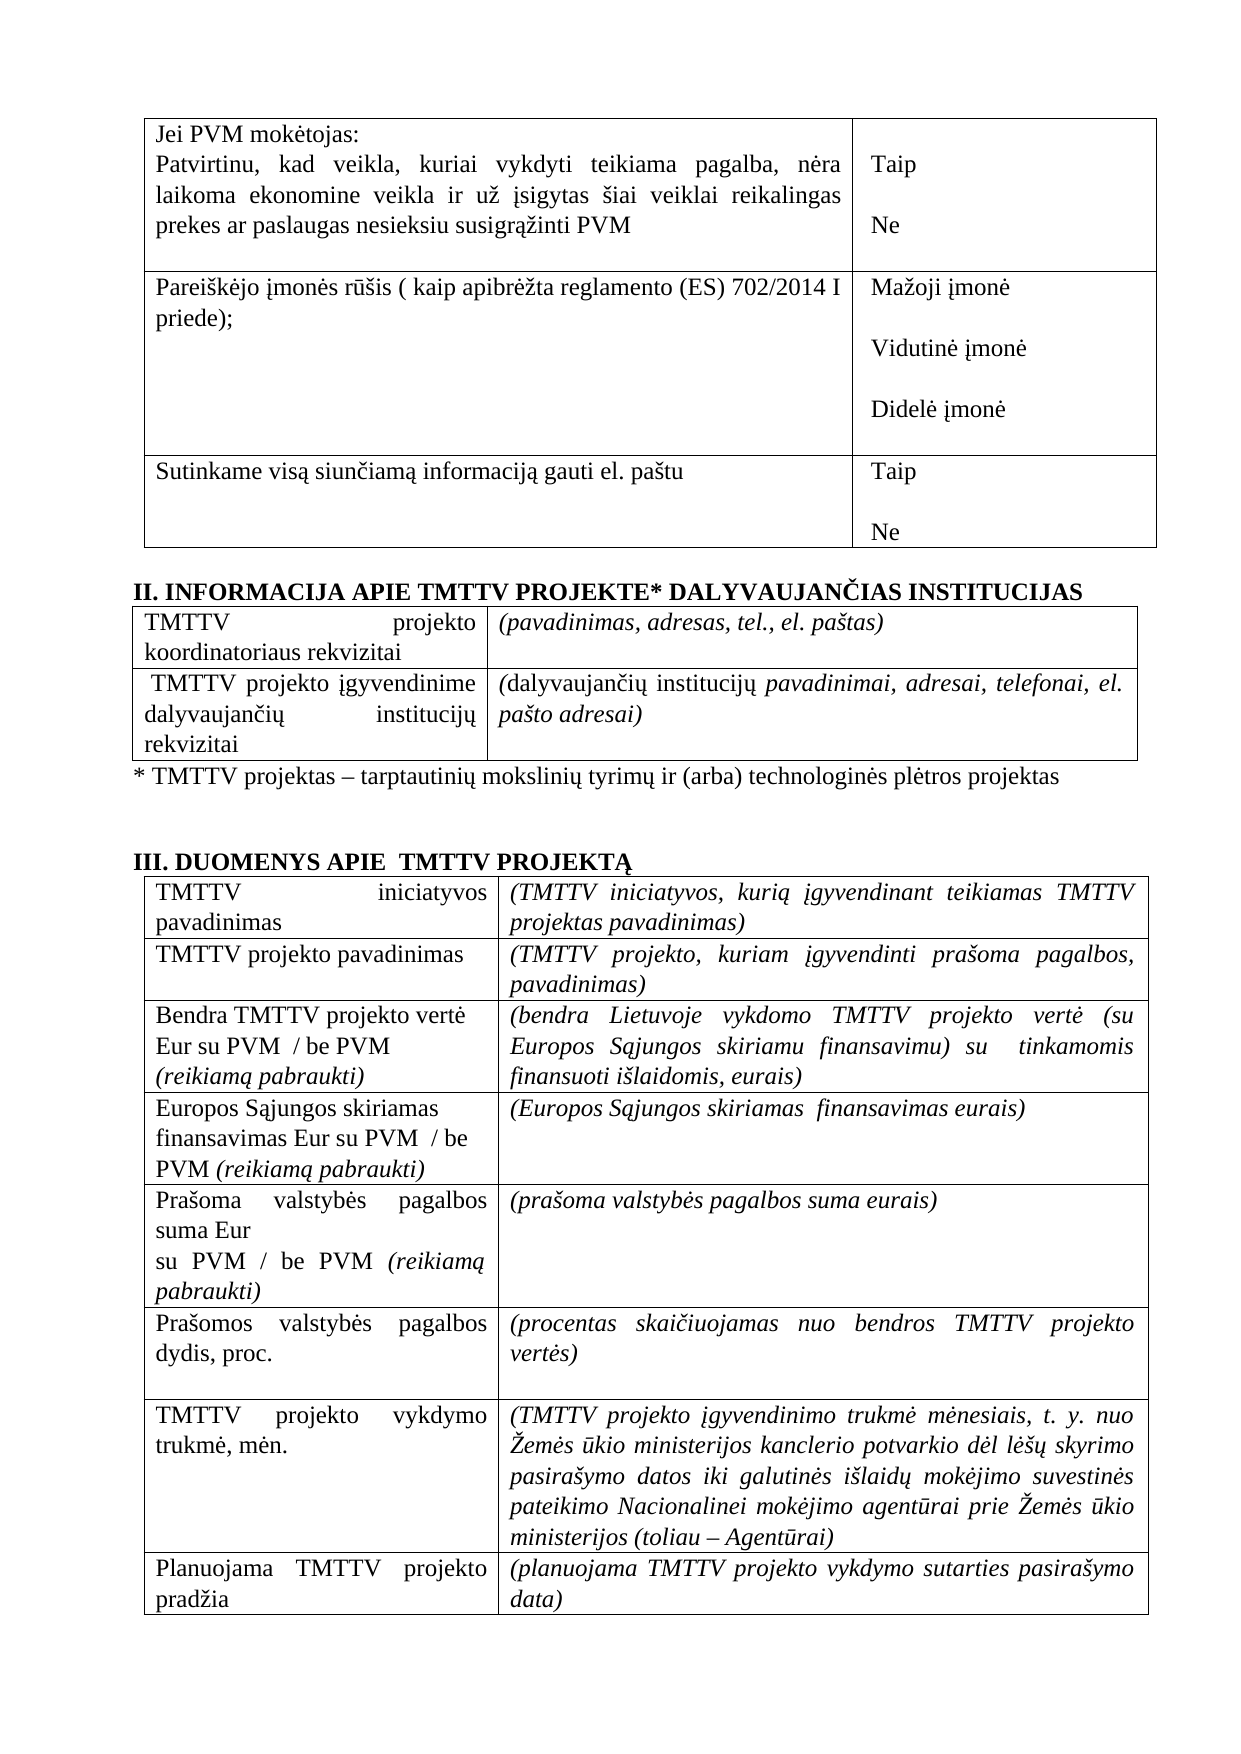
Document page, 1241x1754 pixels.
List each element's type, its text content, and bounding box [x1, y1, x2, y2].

table_header TMTTV iniciatyvos pavadinimas [145, 877, 498, 938]
table_cell Bendra TMTTV projekto vertė Eur su PVM / be PVM (reikiamą pabraukti) [145, 1001, 498, 1092]
table_cell Taip Ne [853, 119, 1156, 271]
table_cell TMTTV projekto įgyvendinime dalyvaujančių institucijų rekvizitai [133, 669, 487, 760]
table_cell (TMTTV projekto, kuriam įgyvendinti prašoma pagalbos, pavadinimas) [499, 939, 1148, 999]
table_header (TMTTV iniciatyvos, kurią įgyvendinant teikiamas TMTTV projektas pavadinimas) [499, 877, 1148, 938]
table_cell Prašomos valstybės pagalbos dydis, proc. [145, 1308, 498, 1399]
table_cell Taip Ne [853, 456, 1156, 547]
table_cell Europos Sąjungos skiriamas finansavimas Eur su PVM / be PVM (reikiamą pabraukti) [145, 1093, 498, 1184]
table_cell (prašoma valstybės pagalbos suma eurais) [499, 1185, 1148, 1307]
table_cell Sutinkame visą siunčiamą informaciją gauti el. paštu [145, 456, 852, 547]
table_cell Planuojama TMTTV projekto pradžia [145, 1553, 498, 1614]
table_cell (planuojama TMTTV projekto vykdymo sutarties pasirašymo data) [499, 1553, 1148, 1614]
text * TMTTV projektas – tarptautinių mokslinių tyrimų ir (arba) technologinės plėtros projektas [133, 761, 1152, 789]
table_header (pavadinimas, adresas, tel., el. paštas) [488, 607, 1137, 667]
table_cell (TMTTV projekto įgyvendinimo trukmė mėnesiais, t. y. nuo Žemės ūkio ministerijos kanclerio potvarkio dėl lėšų skyrimo pasirašymo datos iki galutinės išlaidų mokėjimo suvestinės pateikimo Nacionalinei mokėjimo agentūrai prie Žemės ūkio ministerijos (toliau – Agentūrai) [499, 1400, 1148, 1552]
table_cell Mažoji įmonė Vidutinė įmonė Didelė įmonė [853, 272, 1156, 455]
table_header TMTTV projekto koordinatoriaus rekvizitai [133, 607, 487, 667]
table_cell TMTTV projekto vykdymo trukmė, mėn. [145, 1400, 498, 1552]
table_cell (procentas skaičiuojamas nuo bendros TMTTV projekto vertės) [499, 1308, 1148, 1399]
table_cell (Europos Sąjungos skiriamas finansavimas eurais) [499, 1093, 1148, 1184]
table_cell TMTTV projekto pavadinimas [145, 939, 498, 999]
text III. DUOMENYS APIE TMTTV PROJEKTĄ [133, 847, 1152, 876]
table_cell (bendra Lietuvoje vykdomo TMTTV projekto vertė (su Europos Sąjungos skiriamu finansavimu) su tinkamomis finansuoti išlaidomis, eurais) [499, 1001, 1148, 1092]
table_cell Prašoma valstybės pagalbos suma Eur su PVM / be PVM (reikiamą pabraukti) [145, 1185, 498, 1307]
text II. INFORMACIJA APIE TMTTV PROJEKTE* DALYVAUJANČIAS INSTITUCIJAS [133, 577, 1152, 606]
table_cell (dalyvaujančių institucijų pavadinimai, adresai, telefonai, el. pašto adresai) [488, 669, 1137, 760]
table_cell Pareiškėjo įmonės rūšis ( kaip apibrėžta reglamento (ES) 702/2014 I priede); [145, 272, 852, 455]
table_cell Jei PVM mokėtojas: Patvirtinu, kad veikla, kuriai vykdyti teikiama pagalba, nėra laikoma ekonomine veikla ir už įsigytas šiai veiklai reikalingas prekes ar paslaugas nesieksiu susigrąžinti PVM [145, 119, 852, 271]
